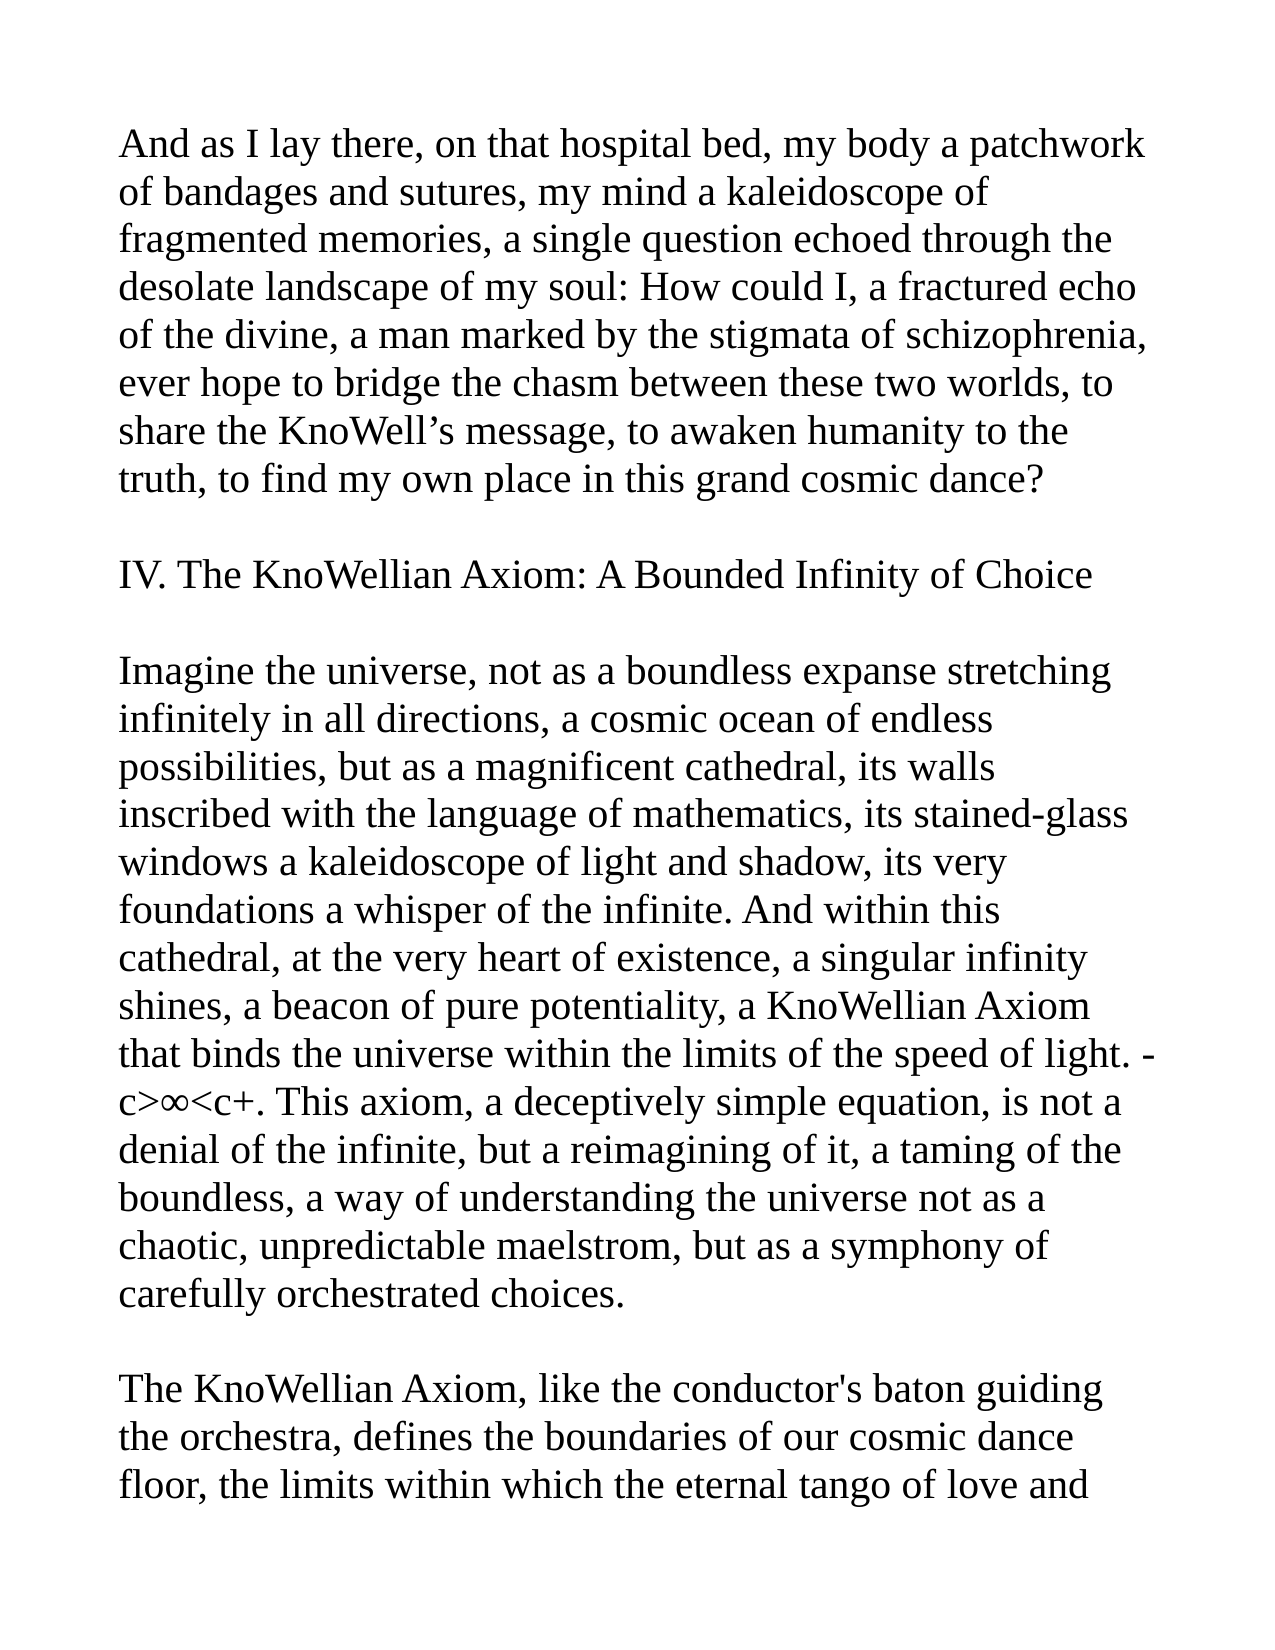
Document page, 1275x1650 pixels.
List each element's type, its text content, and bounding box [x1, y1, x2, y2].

text IV. The KnoWellian Axiom: A Bounded Infinity of Choice [118, 549, 1157, 597]
text Imagine the universe, not as a boundless expanse stretching infinitely in all directions, a cosmic ocean of endless possibilities, but as a magnificent cathedral, its walls inscribed with the language of mathematics, its stained-glass windows a kaleidoscope of light and shadow, its very foundations a whisper of the infinite. And within this cathedral, at the very heart of existence, a singular infinity shines, a beacon of pure potentiality, a KnoWellian Axiom that binds the universe within the limits of the speed of light. -c>∞<c+. This axiom, a deceptively simple equation, is not a denial of the infinite, but a reimagining of it, a taming of the boundless, a way of understanding the universe not as a chaotic, unpredictable maelstrom, but as a symphony of carefully orchestrated choices. [118, 645, 1157, 1316]
text The KnoWellian Axiom, like the conductor's baton guiding the orchestra, defines the boundaries of our cosmic dance floor, the limits within which the eternal tango of love and [118, 1364, 1157, 1508]
text And as I lay there, on that hospital bed, my body a patchwork of bandages and sutures, my mind a kaleidoscope of fragmented memories, a single question echoed through the desolate landscape of my soul: How could I, a fractured echo of the divine, a man marked by the stigmata of schizophrenia, ever hope to bridge the chasm between these two worlds, to share the KnoWell’s message, to awaken humanity to the truth, to find my own place in this grand cosmic dance? [118, 118, 1157, 501]
